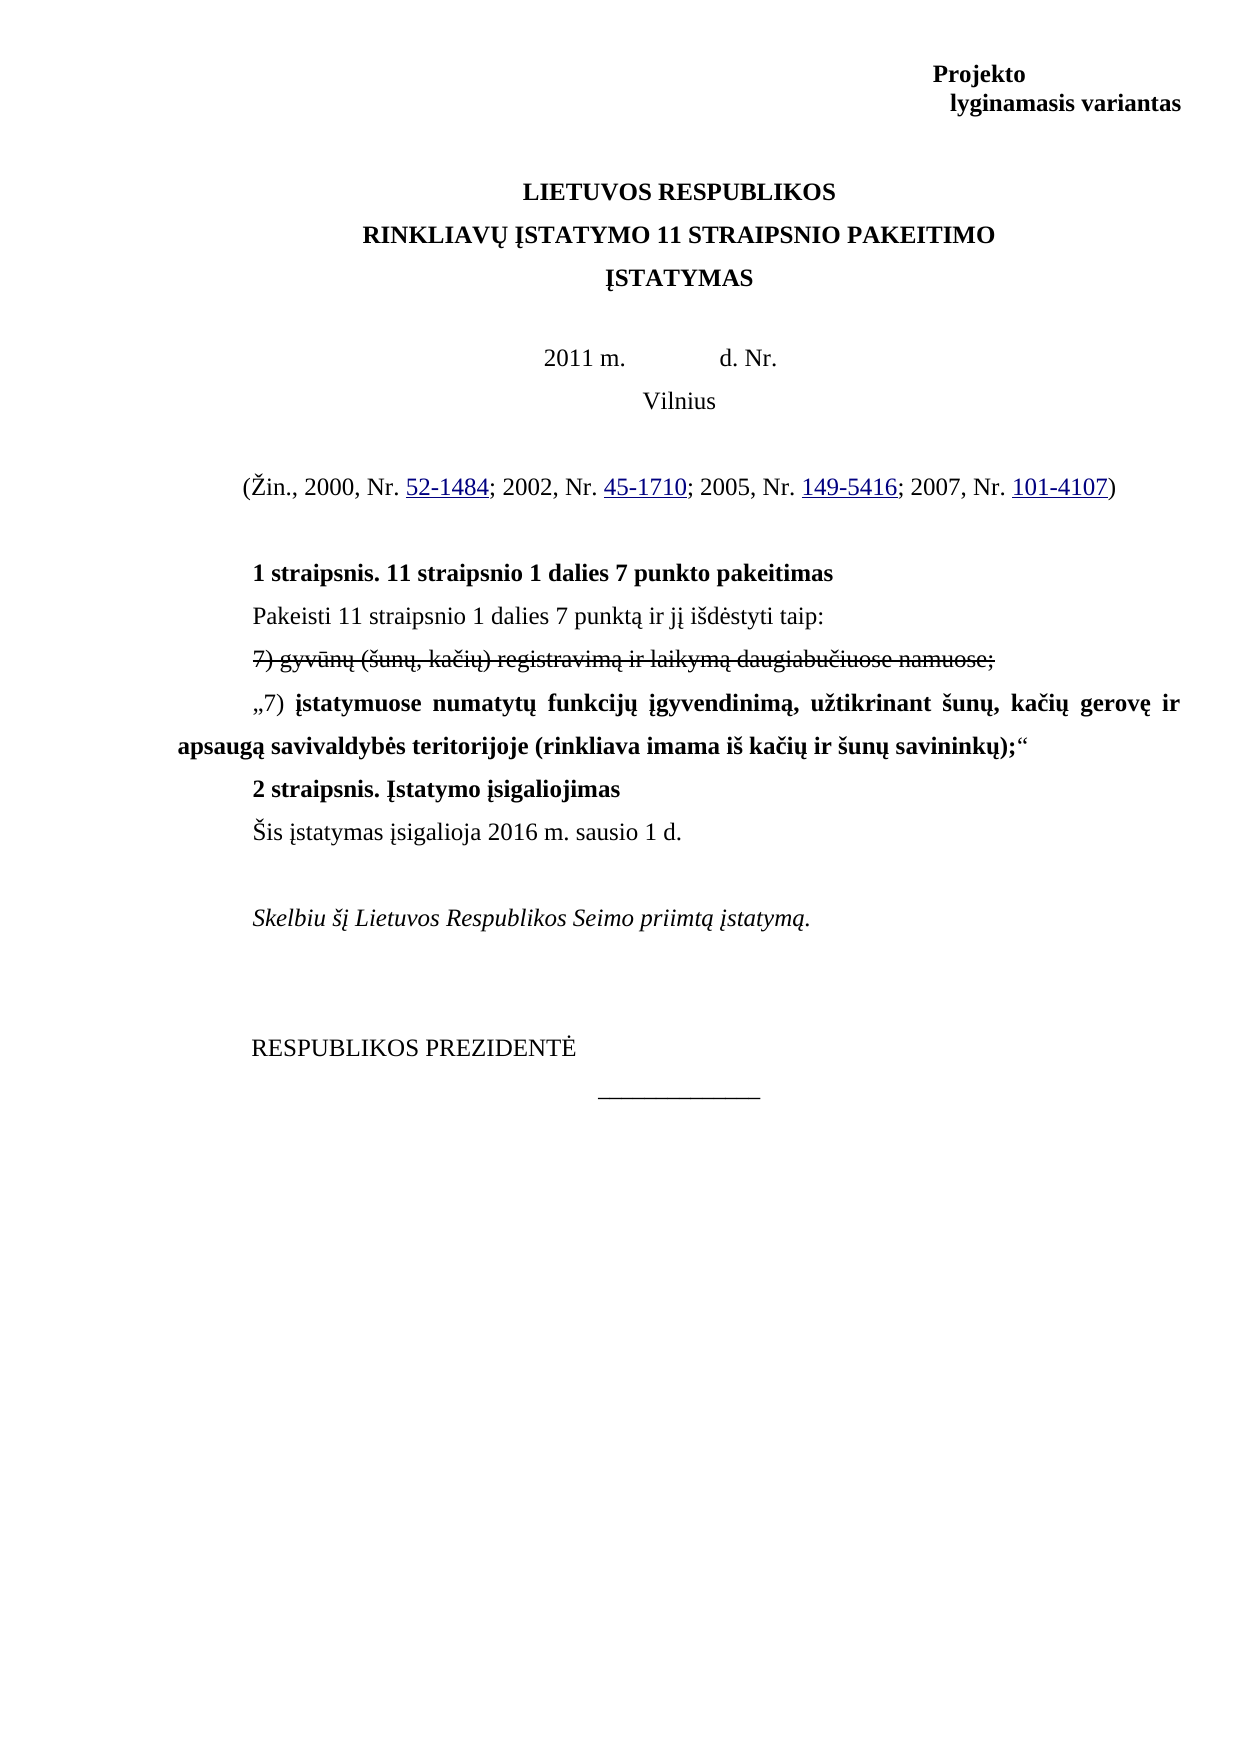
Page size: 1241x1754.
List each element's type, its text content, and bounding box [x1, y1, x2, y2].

text RESPUBLIKOS PREZIDENTĖ [177, 1033, 1181, 1061]
text 1 straipsnis. 11 straipsnio 1 dalies 7 punkto pakeitimas [252, 558, 1181, 587]
text ______________ [177, 1076, 1181, 1100]
text 2011 m. d. Nr. [177, 343, 1181, 371]
text RINKLIAVŲ ĮSTATYMO 11 STRAIPSNIO PAKEITIMO [177, 220, 1181, 249]
text (Žin., 2000, Nr. 52-1484; 2002, Nr. 45-1710; 2005, Nr. 149-5416; 2007, Nr. 101-4107) [177, 472, 1181, 501]
text 7) gyvūnų (šunų, kačių) registravimą ir laikymą daugiabučiuose namuose; [177, 644, 1181, 673]
text 2 straipsnis. Įstatymo įsigaliojimas [177, 774, 1181, 803]
text „7) įstatymuose numatytų funkcijų įgyvendinimą, užtikrinant šunų, kačių gerovę ir apsaugą savivaldybės teritorijoje (rinkliava imama iš kačių ir šunų savininkų);“ [177, 688, 1181, 759]
text Šis įstatymas įsigalioja 2016 m. sausio 1 d. [177, 817, 1181, 846]
text Vilnius [177, 386, 1181, 414]
text ĮSTATYMAS [177, 263, 1181, 292]
text LIETUVOS RESPUBLIKOS [177, 177, 1181, 206]
text Skelbiu šį Lietuvos Respublikos Seimo priimtą įstatymą. [177, 903, 1181, 932]
text Pakeisti 11 straipsnio 1 dalies 7 punktą ir jį išdėstyti taip: [177, 601, 1181, 630]
